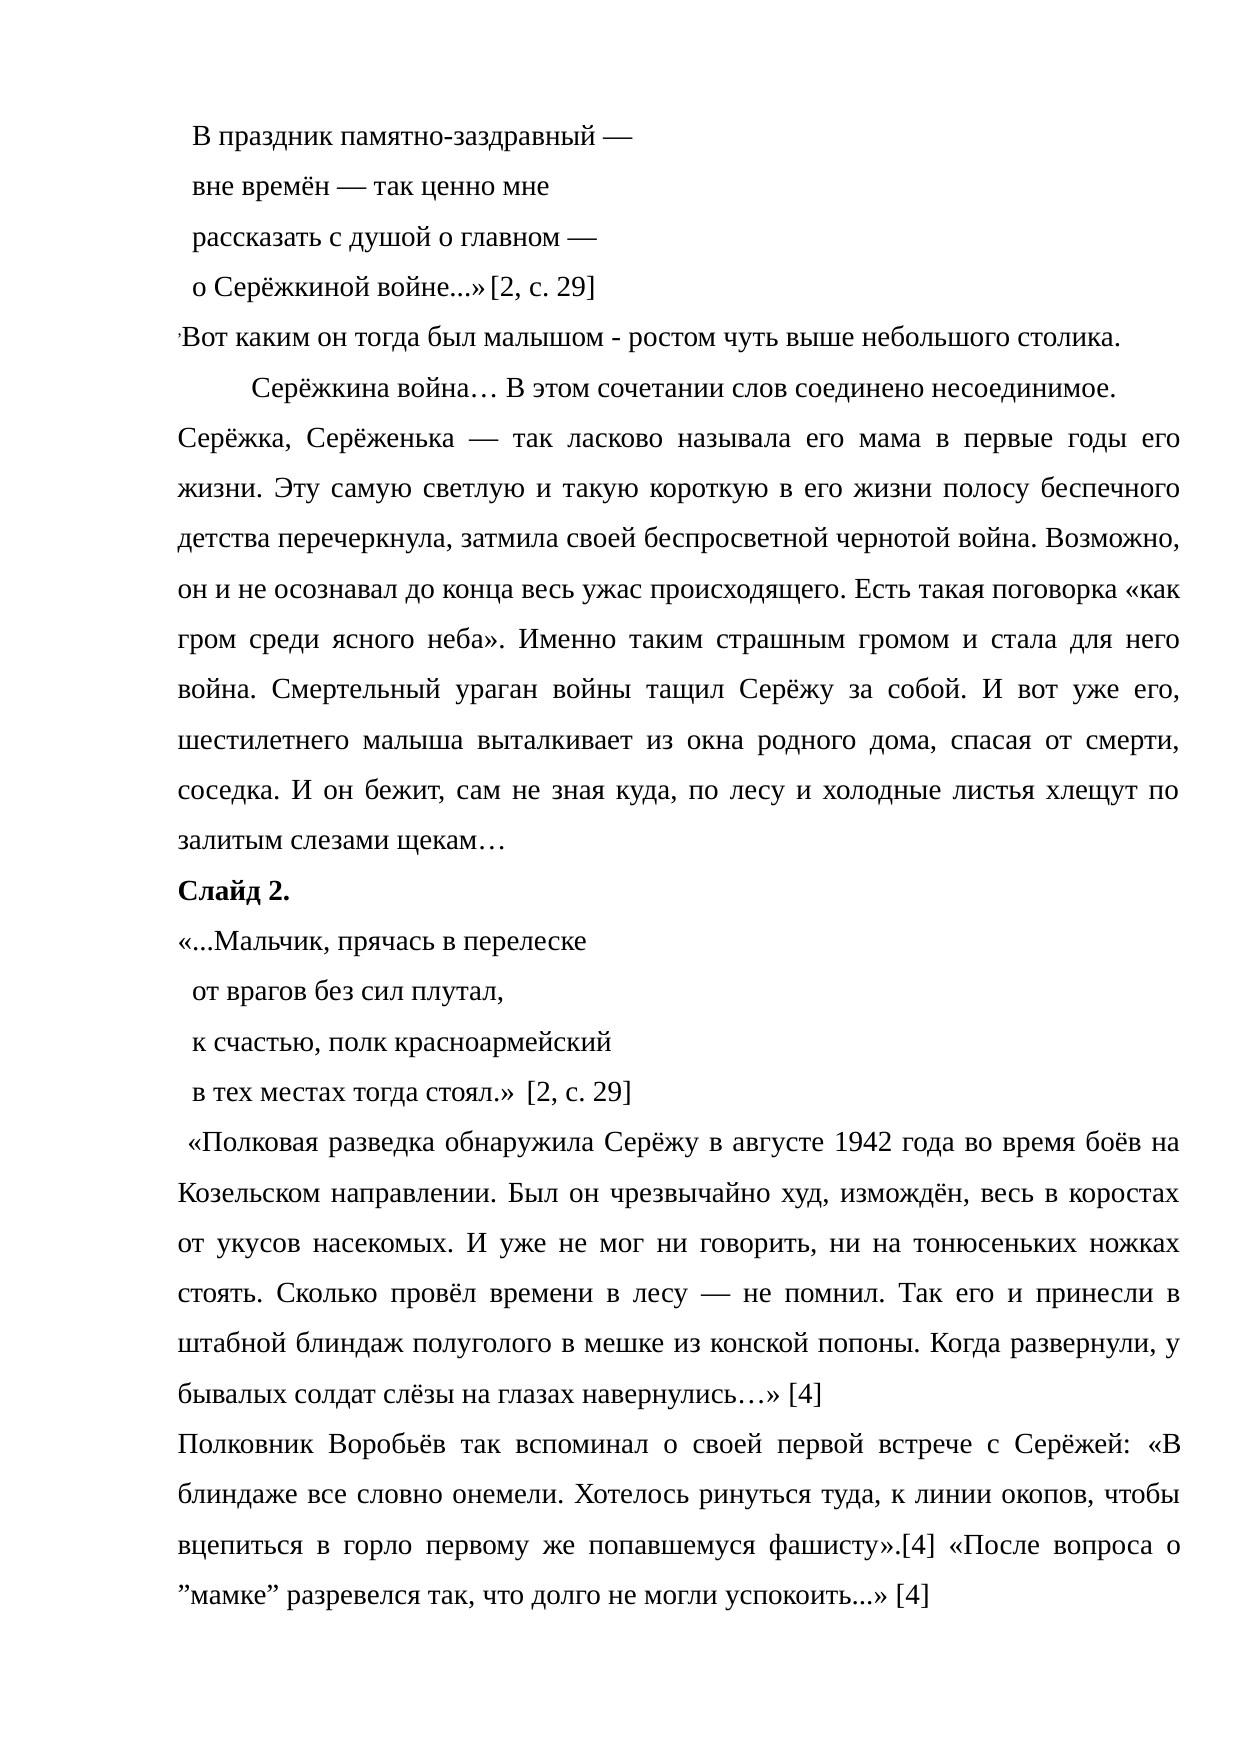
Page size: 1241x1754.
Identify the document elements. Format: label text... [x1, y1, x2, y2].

text Полковник Воробьёв так вспоминал о своей первой встрече с Серёжей: «В блиндаже все словно онемели. Хотелось ринуться туда, к линии окопов, чтобы вцепиться в горло первому же попавшемуся фашисту».[4] «После вопроса о ”мамке” разревелся так, что долго не могли успокоить...» [4] [177, 1426, 1181, 1611]
text Серёжкина война… В этом сочетании слов соединено несоединимое. [177, 370, 1181, 403]
text «...Мальчик, прячась в перелеске [177, 923, 1181, 957]
text «Полковая разведка обнаружила Серёжу в августе 1942 года во время боёв на Козельском направлении. Был он чрезвычайно худ, измождён, весь в коростах от укусов насекомых. И уже не мог ни говорить, ни на тонюсеньких ножках стоять. Сколько провёл времени в лесу — не помнил. Так его и принесли в штабной блиндаж полуголого в мешке из конской попоны. Когда развернули, у бывалых солдат слёзы на глазах навернулись…» [4] [177, 1124, 1181, 1409]
text ,Вот каким он тогда был малышом - ростом чуть выше небольшого столика. [177, 319, 1181, 353]
text вне времён — так ценно мне [177, 168, 1181, 202]
text Слайд 2. [177, 873, 1181, 906]
text о Серёжкиной войне...» [2, с. 29] [177, 269, 1181, 303]
text к счастью, полк красноармейский [177, 1024, 1181, 1057]
text В праздник памятно-заздравный — [177, 118, 1181, 152]
text Серёжка, Серёженька — так ласково называла его мама в первые годы его жизни. Эту самую светлую и такую короткую в его жизни полосу беспечного детства перечеркнула, затмила своей беспросветной чернотой война. Возможно, он и не осознавал до конца весь ужас происходящего. Есть такая поговорка «как гром среди ясного неба». Именно таким страшным громом и стала для него война. Смертельный ураган войны тащил Серёжу за собой. И вот уже его, шестилетнего малыша выталкивает из окна родного дома, спасая от смерти, соседка. И он бежит, сам не зная куда, по лесу и холодные листья хлещут по залитым слезами щекам… [177, 420, 1181, 856]
text в тех местах тогда стоял.» [2, с. 29] [177, 1074, 1181, 1108]
text от врагов без сил плутал, [177, 973, 1181, 1007]
text рассказать с душой о главном — [177, 219, 1181, 252]
